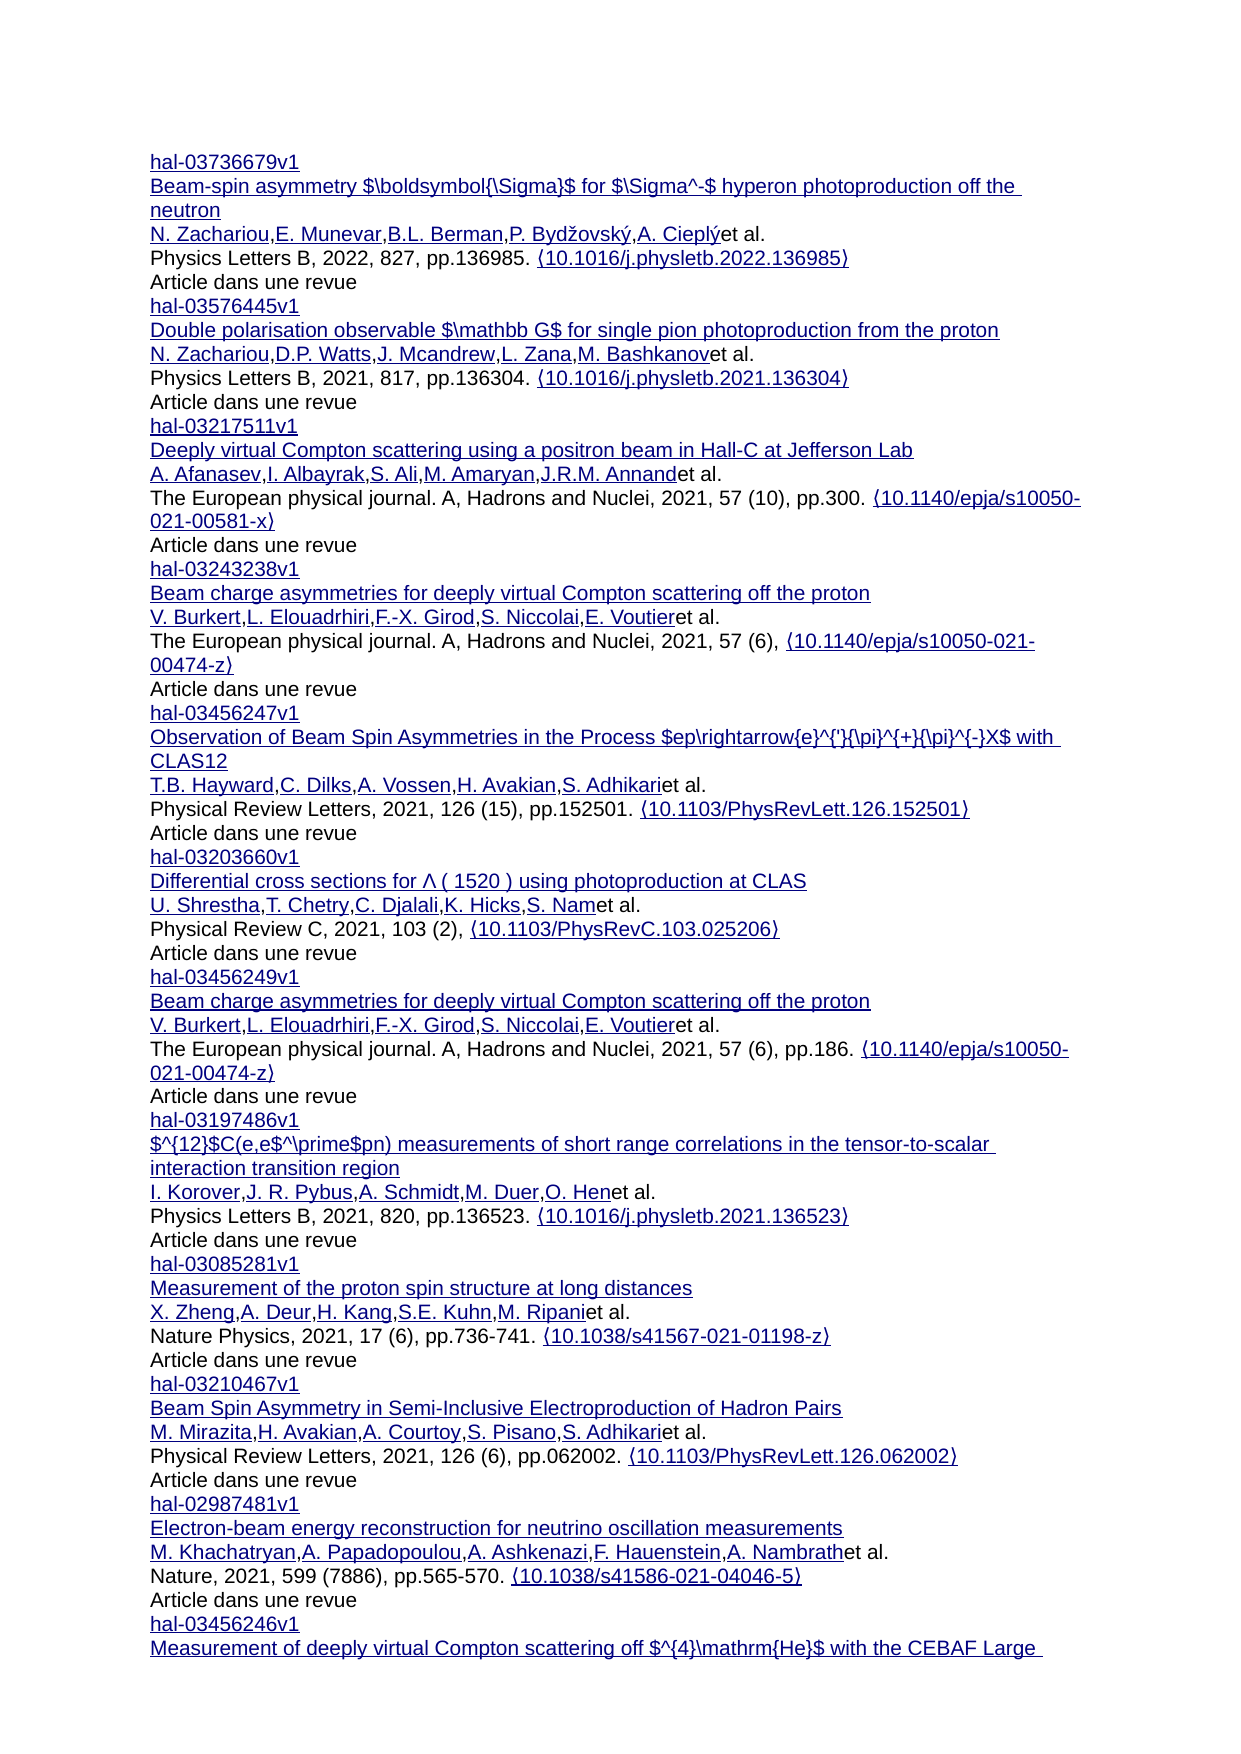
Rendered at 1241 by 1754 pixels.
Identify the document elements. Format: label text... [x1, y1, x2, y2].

table_cell Double polarisation observable $\mathbb G$ for single pion photoproduction from the proton N. Zachariou,D.P. Watts,J. Mcandrew,L. Zana,M. Bashkanovet al. Physics Letters B, 2021, 817, pp.136304. ⟨10.1016/j.physletb.2021.136304⟩ Article dans une revue hal-03217511v1 [150, 318, 1090, 437]
table_cell Differential cross sections for Λ ( 1520 ) using photoproduction at CLAS U. Shrestha,T. Chetry,C. Djalali,K. Hicks,S. Namet al. Physical Review C, 2021, 103 (2), ⟨10.1103/PhysRevC.103.025206⟩ Article dans une revue hal-03456249v1 [150, 869, 1090, 988]
table_cell Electron-beam energy reconstruction for neutrino oscillation measurements M. Khachatryan,A. Papadopoulou,A. Ashkenazi,F. Hauenstein,A. Nambrathet al. Nature, 2021, 599 (7886), pp.565-570. ⟨10.1038/s41586-021-04046-5⟩ Article dans une revue hal-03456246v1 [150, 1516, 1090, 1635]
table_cell Measurement of deeply virtual Compton scattering off $^{4}\mathrm{He}$ with the CEBAF Large [150, 1635, 1090, 1659]
table_cell Beam charge asymmetries for deeply virtual Compton scattering off the proton V. Burkert,L. Elouadrhiri,F.-X. Girod,S. Niccolai,E. Voutieret al. The European physical journal. A, Hadrons and Nuclei, 2021, 57 (6), ⟨10.1140/epja/s10050-021-00474-z⟩ Article dans une revue hal-03456247v1 [150, 581, 1090, 725]
table_cell $^{12}$C(e,e$^\prime$pn) measurements of short range correlations in the tensor-to-scalar interaction transition region I. Korover,J. R. Pybus,A. Schmidt,M. Duer,O. Henet al. Physics Letters B, 2021, 820, pp.136523. ⟨10.1016/j.physletb.2021.136523⟩ Article dans une revue hal-03085281v1 [150, 1132, 1090, 1276]
table_cell Observation of Beam Spin Asymmetries in the Process $ep\rightarrow{e}^{'}{\pi}^{+}{\pi}^{-}X$ with CLAS12 T.B. Hayward,C. Dilks,A. Vossen,H. Avakian,S. Adhikariet al. Physical Review Letters, 2021, 126 (15), pp.152501. ⟨10.1103/PhysRevLett.126.152501⟩ Article dans une revue hal-03203660v1 [150, 725, 1090, 869]
table_cell Beam charge asymmetries for deeply virtual Compton scattering off the proton V. Burkert,L. Elouadrhiri,F.-X. Girod,S. Niccolai,E. Voutieret al. The European physical journal. A, Hadrons and Nuclei, 2021, 57 (6), pp.186. ⟨10.1140/epja/s10050-021-00474-z⟩ Article dans une revue hal-03197486v1 [150, 989, 1090, 1132]
table_cell Deeply virtual Compton scattering using a positron beam in Hall-C at Jefferson Lab A. Afanasev,I. Albayrak,S. Ali,M. Amaryan,J.R.M. Annandet al. The European physical journal. A, Hadrons and Nuclei, 2021, 57 (10), pp.300. ⟨10.1140/epja/s10050-021-00581-x⟩ Article dans une revue hal-03243238v1 [150, 438, 1090, 581]
table_cell hal-03736679v1 [150, 150, 1090, 174]
table_cell Beam-spin asymmetry $\boldsymbol{\Sigma}$ for $\Sigma^-$ hyperon photoproduction off the neutron N. Zachariou,E. Munevar,B.L. Berman,P. Bydžovský,A. Cieplýet al. Physics Letters B, 2022, 827, pp.136985. ⟨10.1016/j.physletb.2022.136985⟩ Article dans une revue hal-03576445v1 [150, 174, 1090, 318]
table_cell Measurement of the proton spin structure at long distances X. Zheng,A. Deur,H. Kang,S.E. Kuhn,M. Ripaniet al. Nature Physics, 2021, 17 (6), pp.736-741. ⟨10.1038/s41567-021-01198-z⟩ Article dans une revue hal-03210467v1 [150, 1276, 1090, 1396]
table_cell Beam Spin Asymmetry in Semi-Inclusive Electroproduction of Hadron Pairs M. Mirazita,H. Avakian,A. Courtoy,S. Pisano,S. Adhikariet al. Physical Review Letters, 2021, 126 (6), pp.062002. ⟨10.1103/PhysRevLett.126.062002⟩ Article dans une revue hal-02987481v1 [150, 1396, 1090, 1516]
